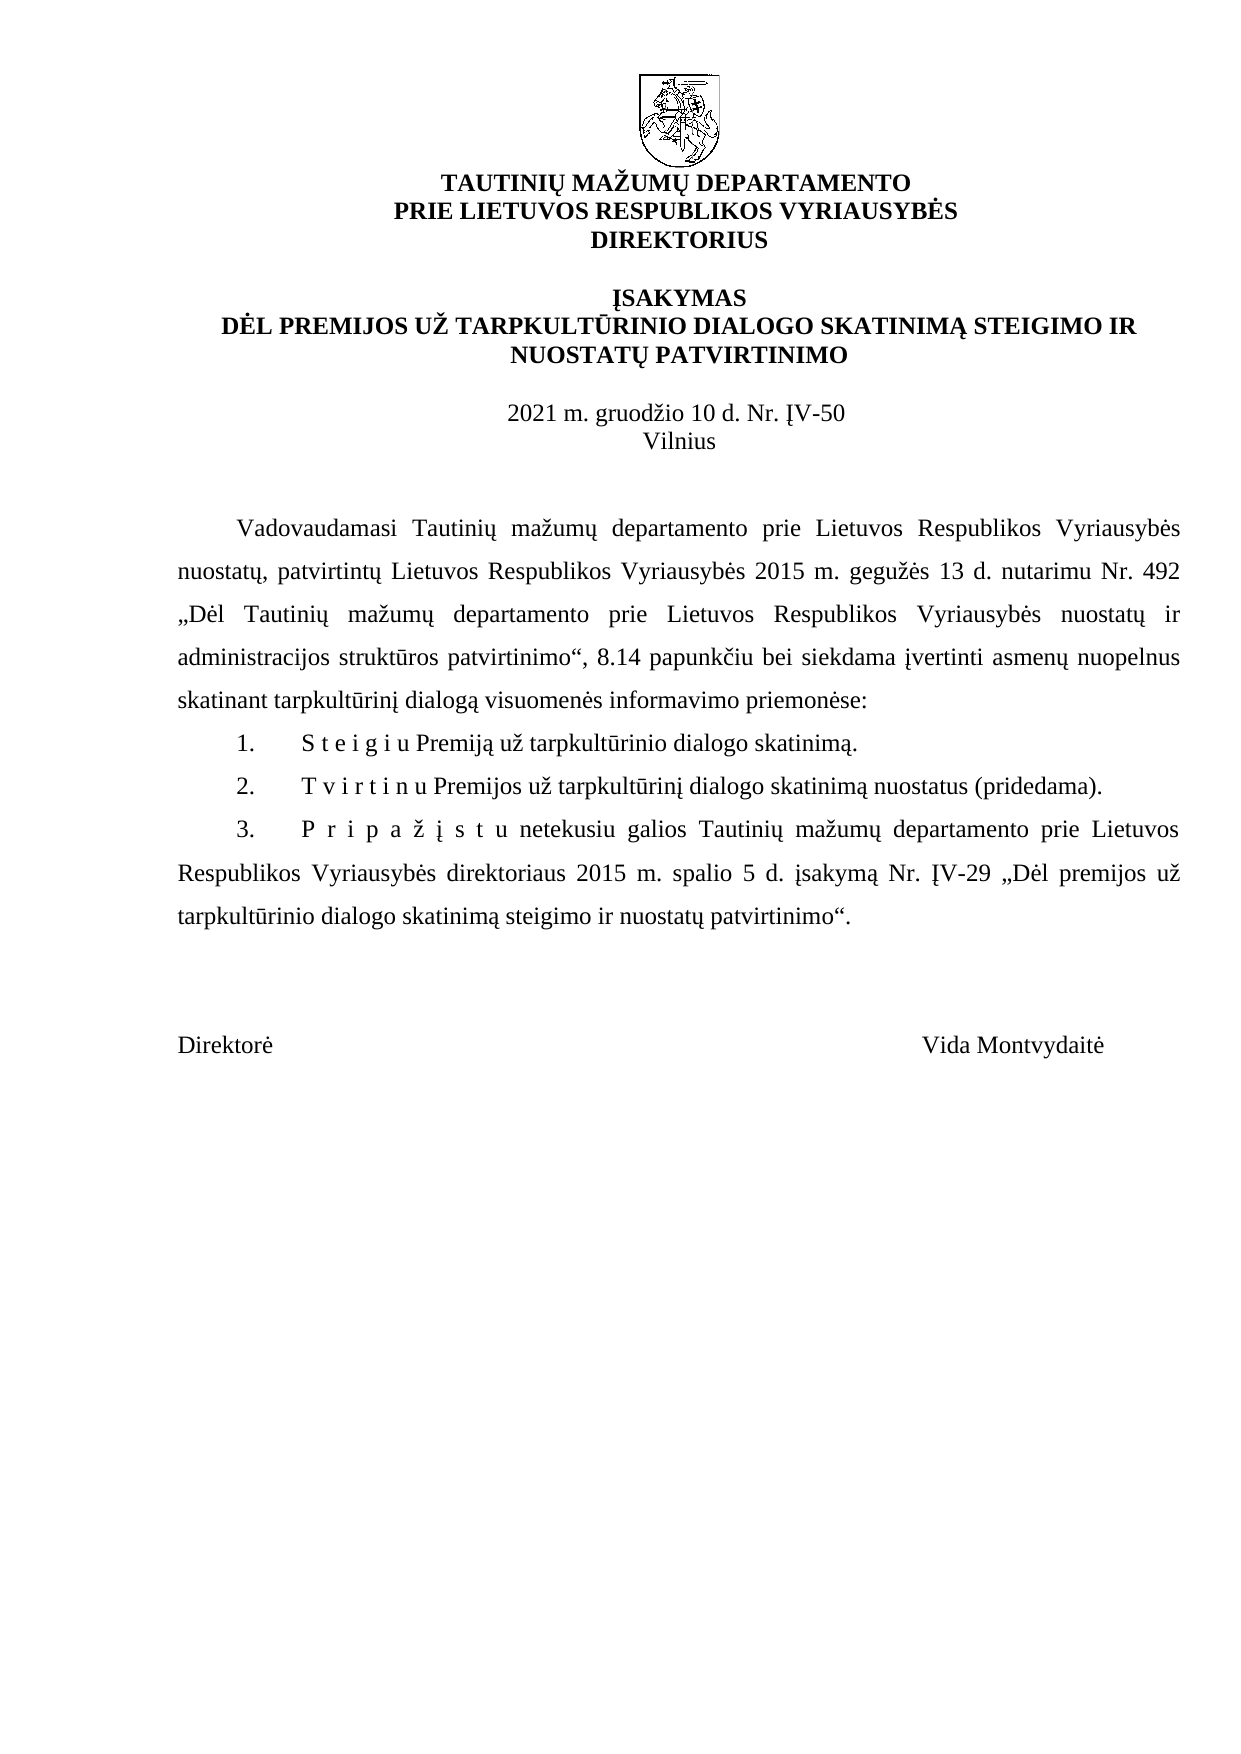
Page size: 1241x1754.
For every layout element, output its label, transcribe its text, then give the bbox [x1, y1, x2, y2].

text Direktorė Vida Montvydaitė [177, 1030, 1181, 1059]
text ĮSAKYMAS [177, 283, 1181, 311]
text DĖL Premijos už tarpkultūrinio dialogo skatinimą STEIGIMO IR nuostatų patvirtinimo [177, 311, 1181, 369]
text Vilnius [177, 426, 1181, 455]
text Vadovaudamasi Tautinių mažumų departamento prie Lietuvos Respublikos Vyriausybės nuostatų, patvirtintų Lietuvos Respublikos Vyriausybės 2015 m. gegužės 13 d. nutarimu Nr. 492 „Dėl Tautinių mažumų departamento prie Lietuvos Respublikos Vyriausybės nuostatų ir administracijos struktūros patvirtinimo“, 8.14 papunkčiu bei siekdama įvertinti asmenų nuopelnus skatinant tarpkultūrinį dialogą visuomenės informavimo priemonėse: [177, 513, 1181, 714]
text TAUTINIŲ MAŽUMŲ DEPARTAMENTO [177, 168, 1181, 196]
text 2. T v i r t i n u Premijos už tarpkultūrinį dialogo skatinimą nuostatus (pridedama). [177, 771, 1181, 800]
text 3. P r i p a ž į s t u netekusiu galios Tautinių mažumų departamento prie Lietuvos Respublikos Vyriausybės direktoriaus 2015 m. spalio 5 d. įsakymą Nr. ĮV-29 „Dėl premijos už tarpkultūrinio dialogo skatinimą steigimo ir nuostatų patvirtinimo“. [177, 814, 1181, 929]
text DIREKTORIUS [177, 225, 1181, 254]
text 2021 m. gruodžio 10 d. Nr. ĮV-50 [177, 398, 1181, 426]
text 1. S t e i g i u Premiją už tarpkultūrinio dialogo skatinimą. [177, 728, 1181, 757]
text PRIE LIETUVOS RESPUBLIKOS VYRIAUSYBĖS [177, 196, 1181, 225]
